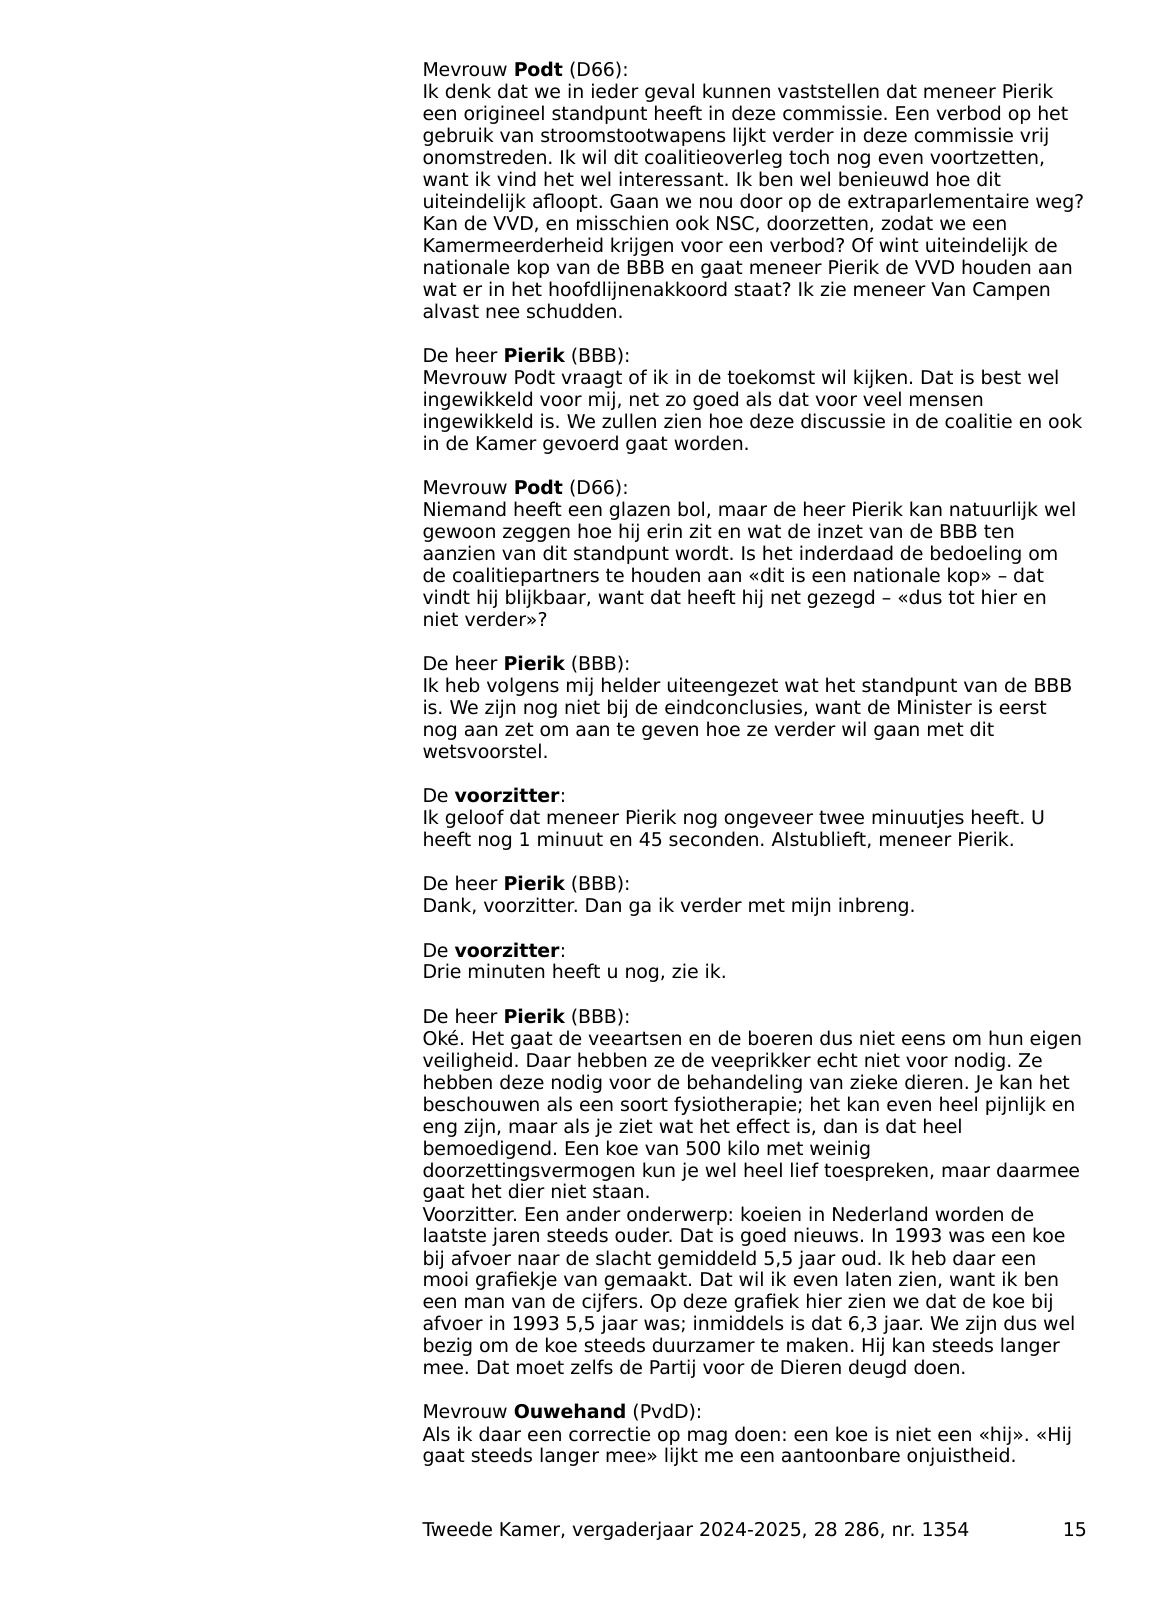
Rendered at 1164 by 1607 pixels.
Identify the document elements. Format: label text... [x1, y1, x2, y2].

text Niemand heeft een glazen bol, maar de heer Pierik kan natuurlijk wel gewoon zeggen hoe hij erin zit en wat de inzet van de BBB ten aanzien van dit standpunt wordt. Is het inderdaad de bedoeling om de coalitiepartners te houden aan «dit is een nationale kop» – dat vindt hij blijkbaar, want dat heeft hij net gezegd – «dus tot hier en niet verder»? [422, 499, 1087, 631]
text Oké. Het gaat de veeartsen en de boeren dus niet eens om hun eigen veiligheid. Daar hebben ze de veeprikker echt niet voor nodig. Ze hebben deze nodig voor de behandeling van zieke dieren. Je kan het beschouwen als een soort fysiotherapie; het kan even heel pijnlijk en eng zijn, maar als je ziet wat het effect is, dan is dat heel bemoedigend. Een koe van 500 kilo met weinig doorzettingsvermogen kun je wel heel lief toespreken, maar daarmee gaat het dier niet staan. [422, 1028, 1087, 1203]
text Voorzitter. Een ander onderwerp: koeien in Nederland worden de laatste jaren steeds ouder. Dat is goed nieuws. In 1993 was een koe bij afvoer naar de slacht gemiddeld 5,5 jaar oud. Ik heb daar een mooi grafiekje van gemaakt. Dat wil ik even laten zien, want ik ben een man van de cijfers. Op deze grafiek hier zien we dat de koe bij afvoer in 1993 5,5 jaar was; inmiddels is dat 6,3 jaar. We zijn dus wel bezig om de koe steeds duurzamer te maken. Hij kan steeds langer mee. Dat moet zelfs de Partij voor de Dieren deugd doen. [422, 1203, 1087, 1379]
text Mevrouw Ouwehand (PvdD): [422, 1401, 1087, 1423]
text De voorzitter: [422, 785, 1087, 807]
text Ik geloof dat meneer Pierik nog ongeveer twee minuutjes heeft. U heeft nog 1 minuut en 45 seconden. Alstublieft, meneer Pierik. [422, 807, 1087, 851]
text Drie minuten heeft u nog, zie ik. [422, 961, 1087, 983]
text Ik denk dat we in ieder geval kunnen vaststellen dat meneer Pierik een origineel standpunt heeft in deze commissie. Een verbod op het gebruik van stroomstootwapens lijkt verder in deze commissie vrij onomstreden. Ik wil dit coalitieoverleg toch nog even voortzetten, want ik vind het wel interessant. Ik ben wel benieuwd hoe dit uiteindelijk afloopt. Gaan we nou door op de extraparlementaire weg? Kan de VVD, en misschien ook NSC, doorzetten, zodat we een Kamermeerderheid krijgen voor een verbod? Of wint uiteindelijk de nationale kop van de BBB en gaat meneer Pierik de VVD houden aan wat er in het hoofdlijnenakkoord staat? Ik zie meneer Van Campen alvast nee schudden. [422, 81, 1087, 323]
text Dank, voorzitter. Dan ga ik verder met mijn inbreng. [422, 895, 1087, 917]
text Mevrouw Podt vraagt of ik in de toekomst wil kijken. Dat is best wel ingewikkeld voor mij, net zo goed als dat voor veel mensen ingewikkeld is. We zullen zien hoe deze discussie in de coalitie en ook in de Kamer gevoerd gaat worden. [422, 367, 1087, 455]
text Mevrouw Podt (D66): [422, 59, 1087, 81]
text Mevrouw Podt (D66): [422, 477, 1087, 499]
text Als ik daar een correctie op mag doen: een koe is niet een «hij». «Hij gaat steeds langer mee» lijkt me een aantoonbare onjuistheid. [422, 1423, 1087, 1467]
text De heer Pierik (BBB): [422, 873, 1087, 895]
text De heer Pierik (BBB): [422, 653, 1087, 675]
text De heer Pierik (BBB): [422, 1006, 1087, 1028]
text De voorzitter: [422, 939, 1087, 961]
text De heer Pierik (BBB): [422, 345, 1087, 367]
text Ik heb volgens mij helder uiteengezet wat het standpunt van de BBB is. We zijn nog niet bij de eindconclusies, want de Minister is eerst nog aan zet om aan te geven hoe ze verder wil gaan met dit wetsvoorstel. [422, 675, 1087, 763]
